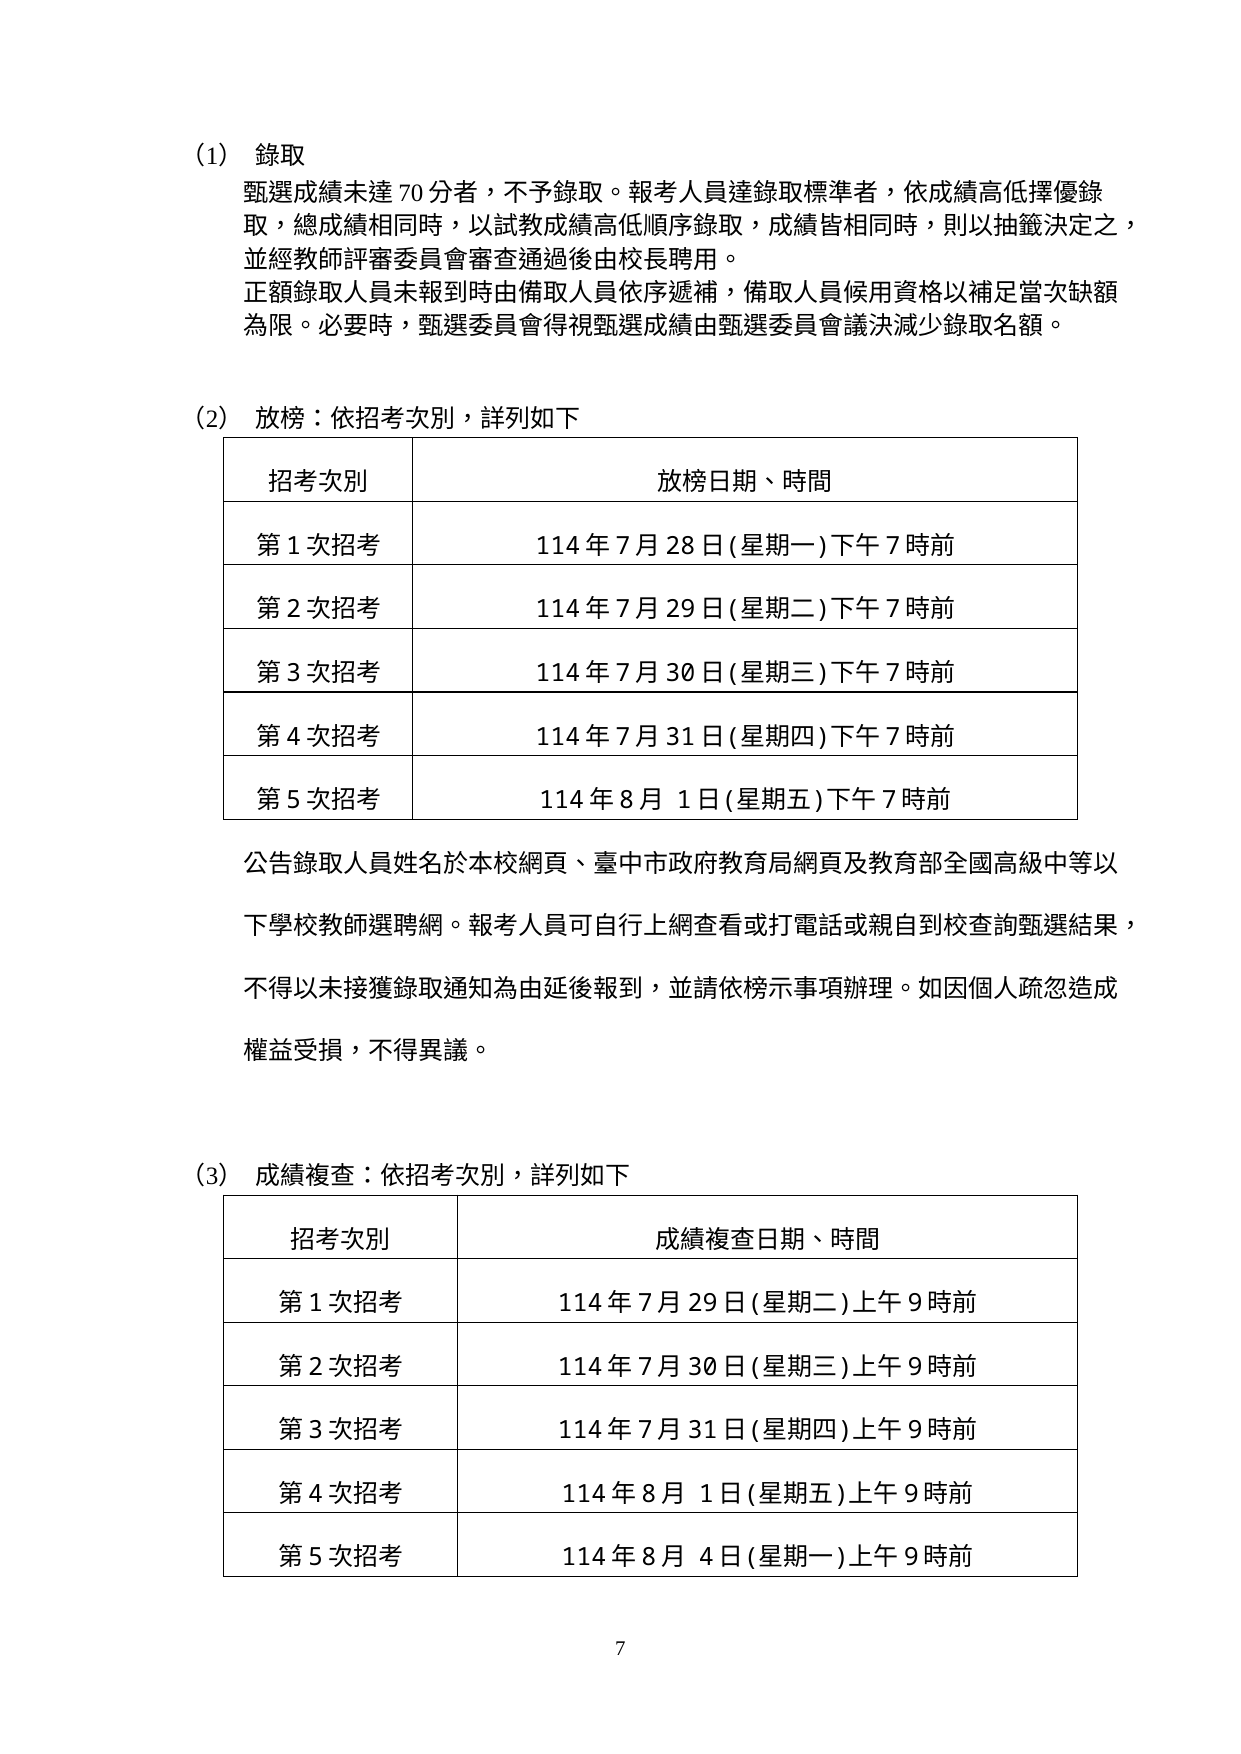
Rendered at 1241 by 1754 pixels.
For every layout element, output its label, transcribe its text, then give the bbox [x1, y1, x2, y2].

table_cell 114年7月28日(星期一)下午7時前 [413, 502, 1077, 564]
table_header 放榜日期、時間 [413, 438, 1077, 501]
table_cell 第3次招考 [224, 629, 412, 691]
table_cell 第5次招考 [224, 1513, 457, 1576]
table_cell 114年7月30日(星期三)上午9時前 [458, 1323, 1077, 1385]
table_cell 第3次招考 [224, 1386, 457, 1449]
text 甄選成績未達70分者，不予錄取。報考人員達錄取標準者，依成績高低擇優錄取，總成績相同時，以試教成績高低順序錄取，成績皆相同時，則以抽籤決定之，並經教師評審委員會審查通過後由校長聘用。 [243, 175, 1122, 275]
table_cell 第2次招考 [224, 1323, 457, 1385]
table_cell 114年8月 1日(星期五)下午7時前 [413, 756, 1077, 818]
table_cell 114年7月31日(星期四)上午9時前 [458, 1386, 1077, 1449]
table_cell 114年7月29日(星期二)下午7時前 [413, 565, 1077, 628]
table_cell 第4次招考 [224, 1450, 457, 1512]
table_cell 第1次招考 [224, 1259, 457, 1322]
table_cell 第5次招考 [224, 756, 412, 818]
list 錄取 [181, 112, 1122, 175]
text 正額錄取人員未報到時由備取人員依序遞補，備取人員候用資格以補足當次缺額為限。必要時，甄選委員會得視甄選成績由甄選委員會議決減少錄取名額。 [243, 275, 1122, 341]
table_cell 114年8月 1日(星期五)上午9時前 [458, 1450, 1077, 1512]
table_cell 第4次招考 [224, 693, 412, 755]
table_cell 114年8月 4日(星期一)上午9時前 [458, 1513, 1077, 1576]
table_cell 114年7月31日(星期四)下午7時前 [413, 693, 1077, 755]
table_cell 第1次招考 [224, 502, 412, 564]
text 公告錄取人員姓名於本校網頁、臺中市政府教育局網頁及教育部全國高級中等以下學校教師選聘網。報考人員可自行上網查看或打電話或親自到校查詢甄選結果，不得以未接獲錄取通知為由延後報到，並請依榜示事項辦理。如因個人疏忽造成權益受損，不得異議。 [243, 819, 1122, 1069]
list 成績複查：依招考次別，詳列如下 [181, 1132, 1122, 1194]
table_cell 114年7月30日(星期三)下午7時前 [413, 629, 1077, 691]
table_header 招考次別 [224, 438, 412, 501]
table_header 成績複查日期、時間 [458, 1196, 1077, 1258]
table_header 招考次別 [224, 1196, 457, 1258]
table_cell 114年7月29日(星期二)上午9時前 [458, 1259, 1077, 1322]
list 放榜：依招考次別，詳列如下 [181, 375, 1122, 437]
table_cell 第2次招考 [224, 565, 412, 628]
